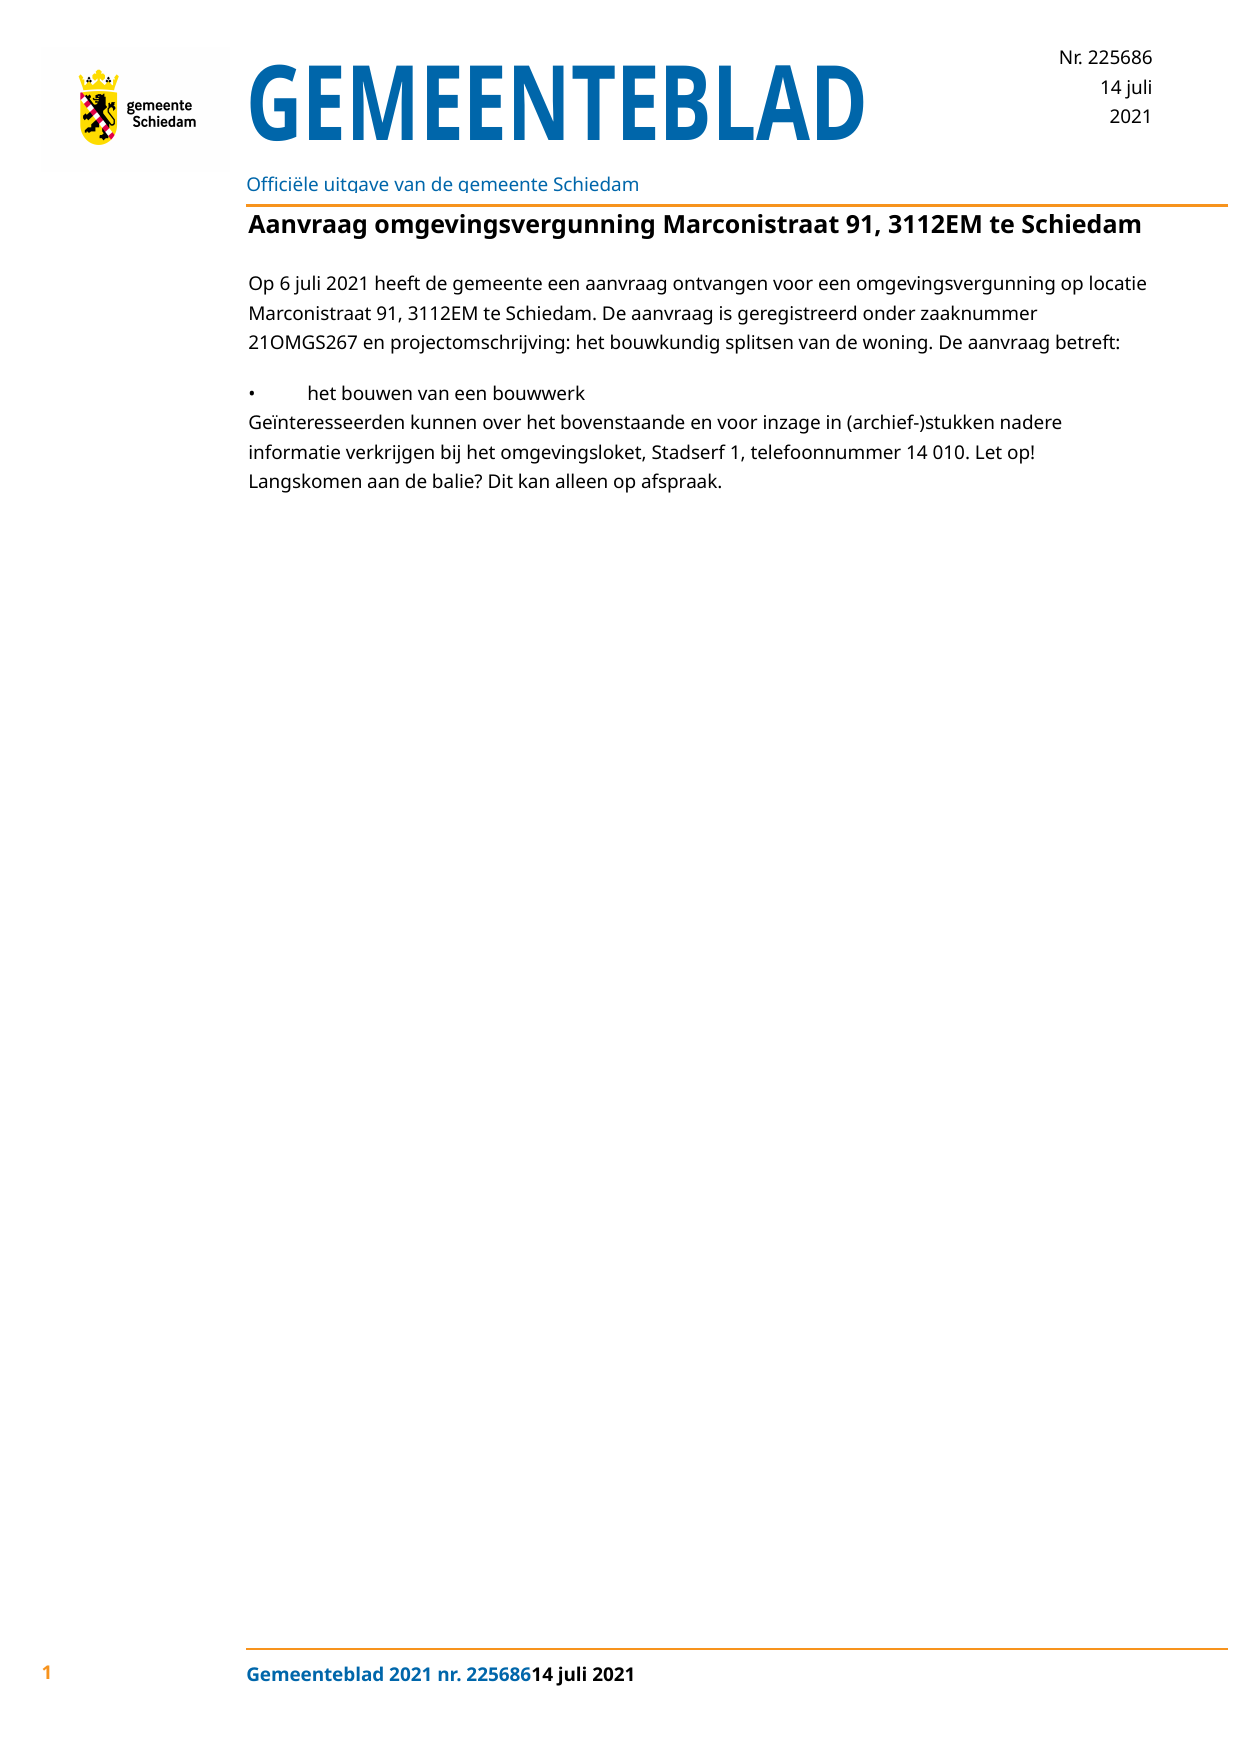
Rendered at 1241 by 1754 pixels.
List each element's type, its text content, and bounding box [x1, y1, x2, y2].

list het bouwen van een bouwwerk [248, 380, 1152, 406]
picture [41, 47, 231, 172]
text Op 6 juli 2021 heeft de gemeente een aanvraag ontvangen voor een omgevingsvergunning op locatie Marconistraat 91, 3112EM te Schiedam. De aanvraag is geregistreerd onder zaaknummer 21OMGS267 en projectomschrijving: het bouwkundig splitsen van de woning. De aanvraag betreft: [248, 270, 1152, 355]
text Geïnteresseerden kunnen over het bovenstaande en voor inzage in (archief-)stukken nadere informatie verkrijgen bij het omgevingsloket, Stadserf 1, telefoonnummer 14 010. Let op! Langskomen aan de balie? Dit kan alleen op afspraak. [248, 409, 1152, 494]
text Aanvraag omgevingsvergunning Marconistraat 91, 3112EM te Schiedam [248, 207, 1152, 241]
